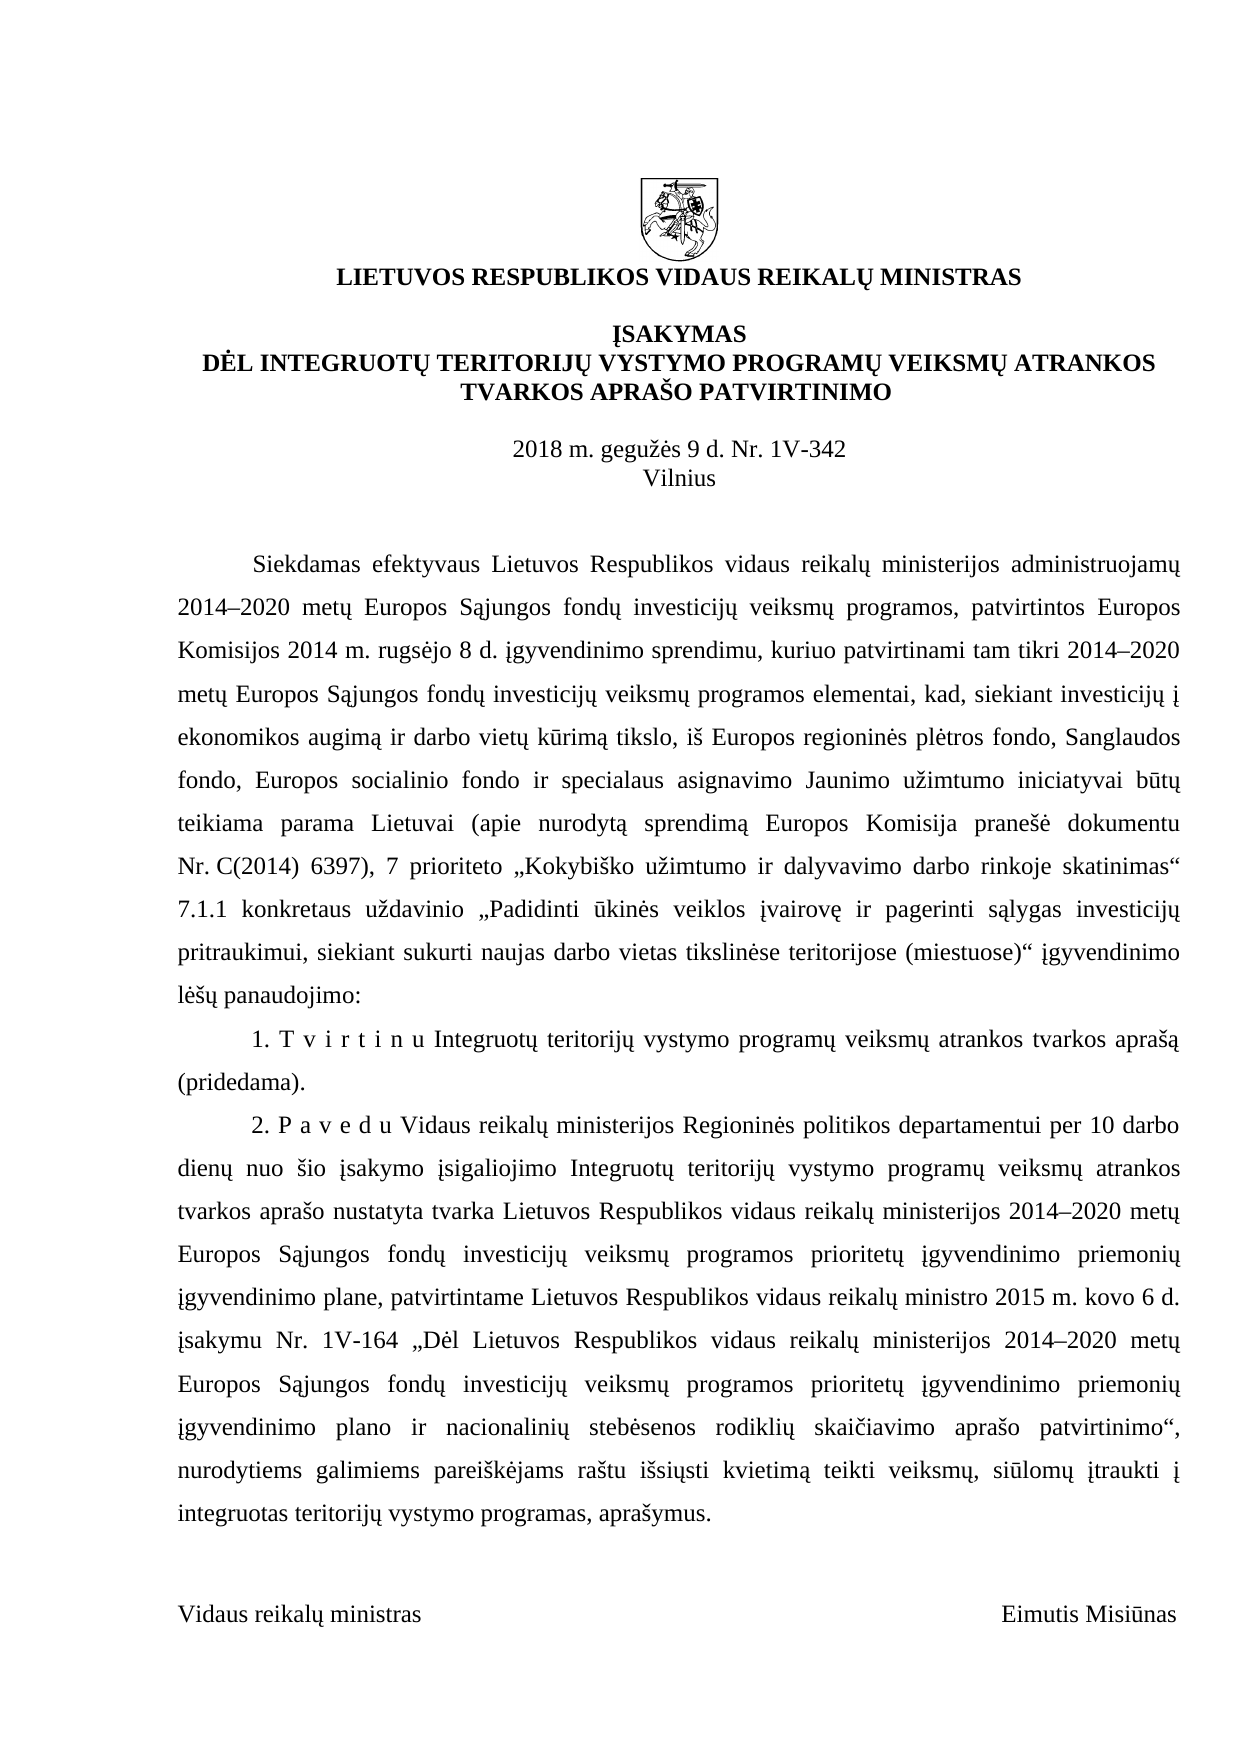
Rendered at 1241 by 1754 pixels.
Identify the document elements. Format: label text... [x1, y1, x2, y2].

text 2018 m. gegužės 9 d. Nr. 1V-342 [177, 434, 1181, 463]
text DĖL INTEGRUOTŲ TERITORIJŲ VYSTYMO PROGRAMŲ VEIKSMŲ ATRANKOS TVARKOS APRAŠO PATVIRTINIMO [177, 348, 1181, 406]
text Vidaus reikalų ministras Eimutis Misiūnas [177, 1599, 1181, 1627]
text 2. P a v e d u Vidaus reikalų ministerijos Regioninės politikos departamentui per 10 darbo dienų nuo šio įsakymo įsigaliojimo Integruotų teritorijų vystymo programų veiksmų atrankos tvarkos aprašo nustatyta tvarka Lietuvos Respublikos vidaus reikalų ministerijos 2014–2020 metų Europos Sąjungos fondų investicijų veiksmų programos prioritetų įgyvendinimo priemonių įgyvendinimo plane, patvirtintame Lietuvos Respublikos vidaus reikalų ministro 2015 m. kovo 6 d. įsakymu Nr. 1V-164 „Dėl Lietuvos Respublikos vidaus reikalų ministerijos 2014–2020 metų Europos Sąjungos fondų investicijų veiksmų programos prioritetų įgyvendinimo priemonių įgyvendinimo plano ir nacionalinių stebėsenos rodiklių skaičiavimo aprašo patvirtinimo“, nurodytiems galimiems pareiškėjams raštu išsiųsti kvietimą teikti veiksmų, siūlomų įtraukti į integruotas teritorijų vystymo programas, aprašymus. [177, 1110, 1181, 1527]
text ĮSAKYMAS [177, 319, 1181, 348]
text Siekdamas efektyvaus Lietuvos Respublikos vidaus reikalų ministerijos administruojamų 2014–2020 metų Europos Sąjungos fondų investicijų veiksmų programos, patvirtintos Europos Komisijos 2014 m. rugsėjo 8 d. įgyvendinimo sprendimu, kuriuo patvirtinami tam tikri 2014–2020 metų Europos Sąjungos fondų investicijų veiksmų programos elementai, kad, siekiant investicijų į ekonomikos augimą ir darbo vietų kūrimą tikslo, iš Europos regioninės plėtros fondo, Sanglaudos fondo, Europos socialinio fondo ir specialaus asignavimo Jaunimo užimtumo iniciatyvai būtų teikiama parama Lietuvai (apie nurodytą sprendimą Europos Komisija pranešė dokumentu Nr. C(2014) 6397), 7 prioriteto „Kokybiško užimtumo ir dalyvavimo darbo rinkoje skatinimas“ 7.1.1 konkretaus uždavinio „Padidinti ūkinės veiklos įvairovę ir pagerinti sąlygas investicijų pritraukimui, siekiant sukurti naujas darbo vietas tikslinėse teritorijose (miestuose)“ įgyvendinimo lėšų panaudojimo: [177, 549, 1181, 1009]
text LIETUVOS RESPUBLIKOS VIDAUS REIKALŲ MINISTRAS [177, 262, 1181, 291]
text Vilnius [177, 463, 1181, 492]
text 1. T v i r t i n u Integruotų teritorijų vystymo programų veiksmų atrankos tvarkos aprašą (pridedama). [177, 1024, 1181, 1096]
